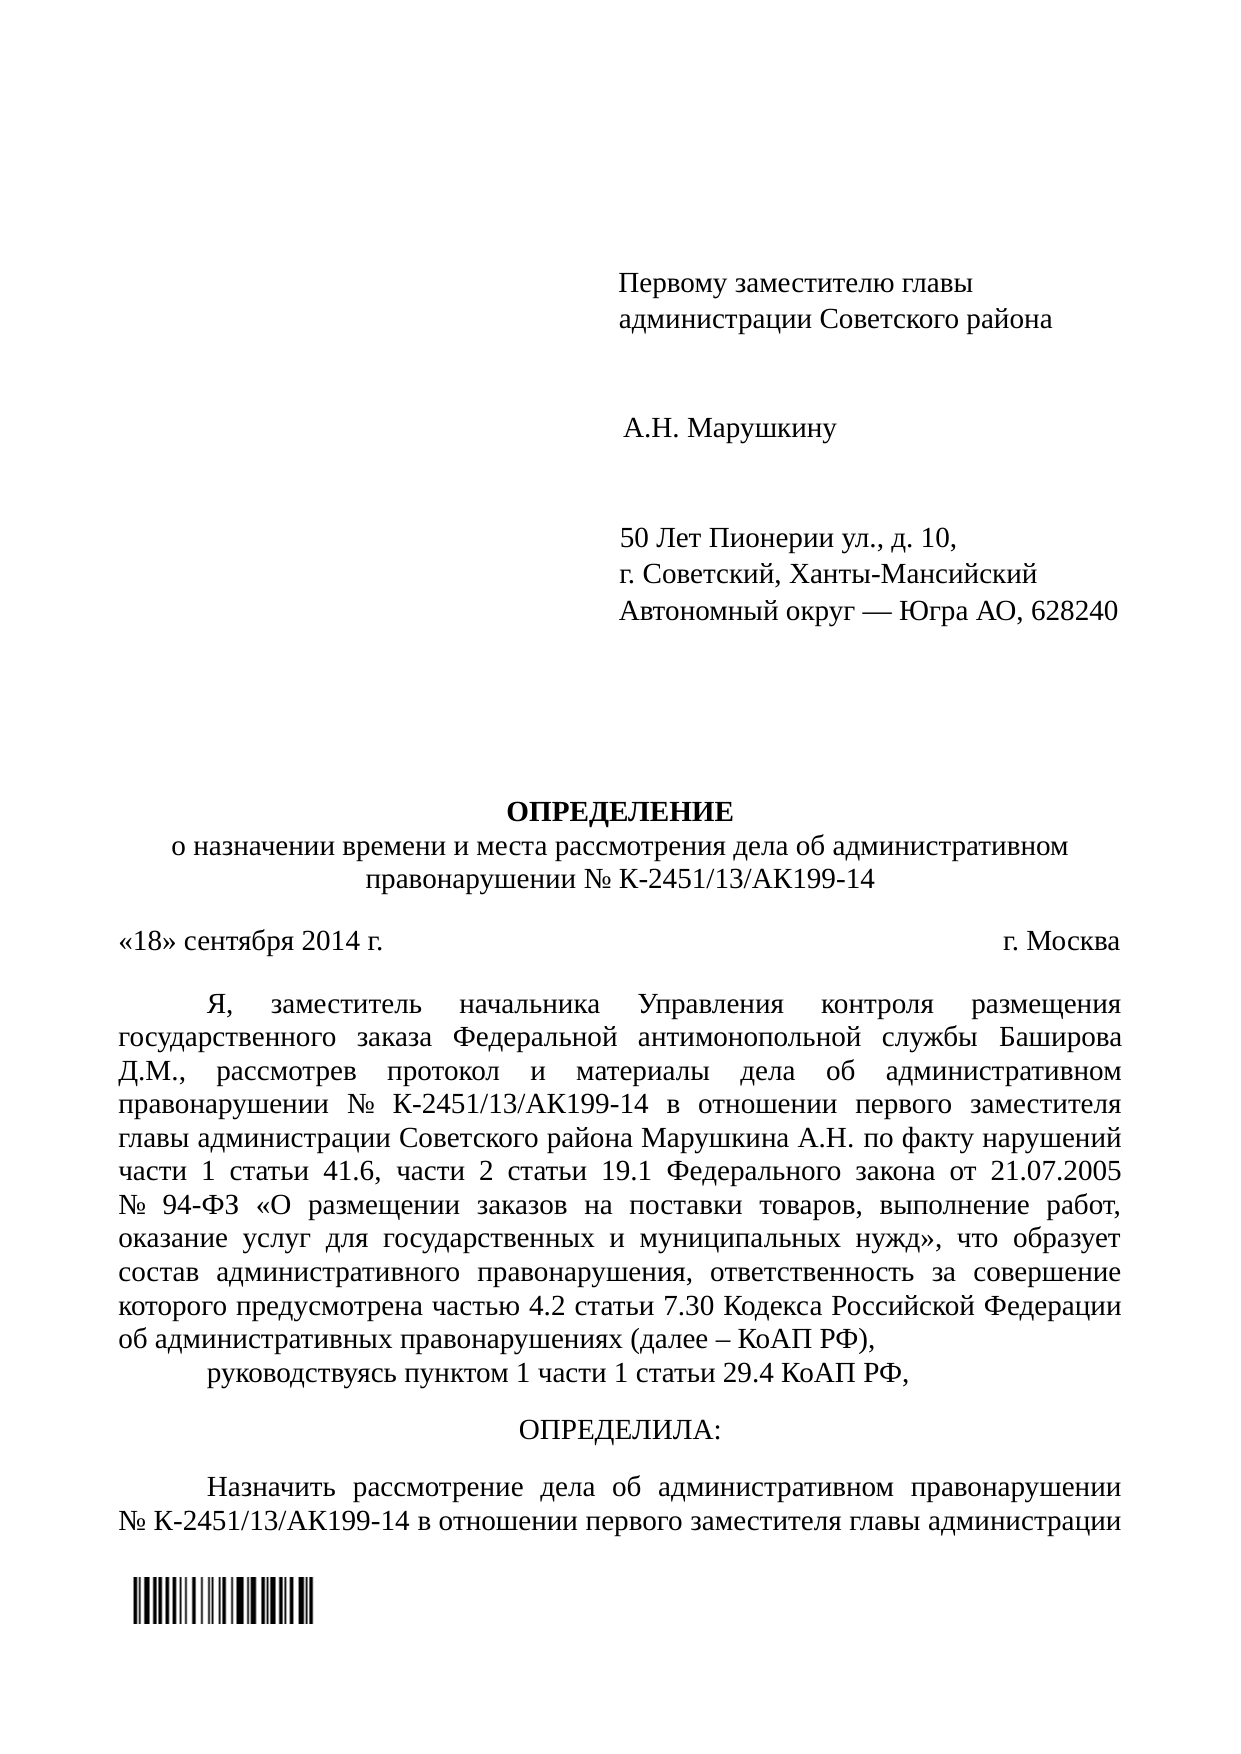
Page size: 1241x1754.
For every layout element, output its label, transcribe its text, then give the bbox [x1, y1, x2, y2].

text «18» сентября 2014 г. г. Москва [118, 923, 1122, 957]
text А.Н. Марушкину [118, 411, 1122, 444]
text Первому заместителю главы [118, 265, 1122, 298]
text Я, заместитель начальника Управления контроля размещения государственного заказа Федеральной антимонопольной службы Баширова Д.М., рассмотрев протокол и материалы дела об административном правонарушении № К-2451/13/АК199-14 в отношении первого заместителя главы администрации Советского района Марушкина А.Н. по факту нарушений части 1 статьи 41.6, части 2 статьи 19.1 Федерального закона от 21.07.2005 № 94-ФЗ «О размещении заказов на поставки товаров, выполнение работ, оказание услуг для государственных и муниципальных нужд», что образует состав административного правонарушения, ответственность за совершение которого предусмотрена частью 4.2 статьи 7.30 Кодекса Российской Федерации об административных правонарушениях (далее – КоАП РФ), [118, 986, 1122, 1355]
text о назначении времени и места рассмотрения дела об административном правонарушении № К-2451/13/АК199-14 [118, 828, 1122, 895]
text руководствуясь пунктом 1 части 1 статьи 29.4 КоАП РФ, [118, 1355, 1122, 1388]
text ОПРЕДЕЛЕНИЕ [118, 794, 1122, 828]
text Назначить рассмотрение дела об административном правонарушении № К-2451/13/АК199-14 в отношении первого заместителя главы администрации [118, 1469, 1122, 1536]
text администрации Советского района [118, 301, 1122, 335]
text Автономный округ — Югра АО, 628240 [118, 593, 1122, 626]
text ОПРЕДЕЛИЛА: [118, 1412, 1122, 1446]
picture [118, 1577, 331, 1624]
text 50 Лет Пионерии ул., д. 10, [118, 520, 1122, 553]
text г. Советский, Ханты-Мансийский [118, 556, 1122, 590]
